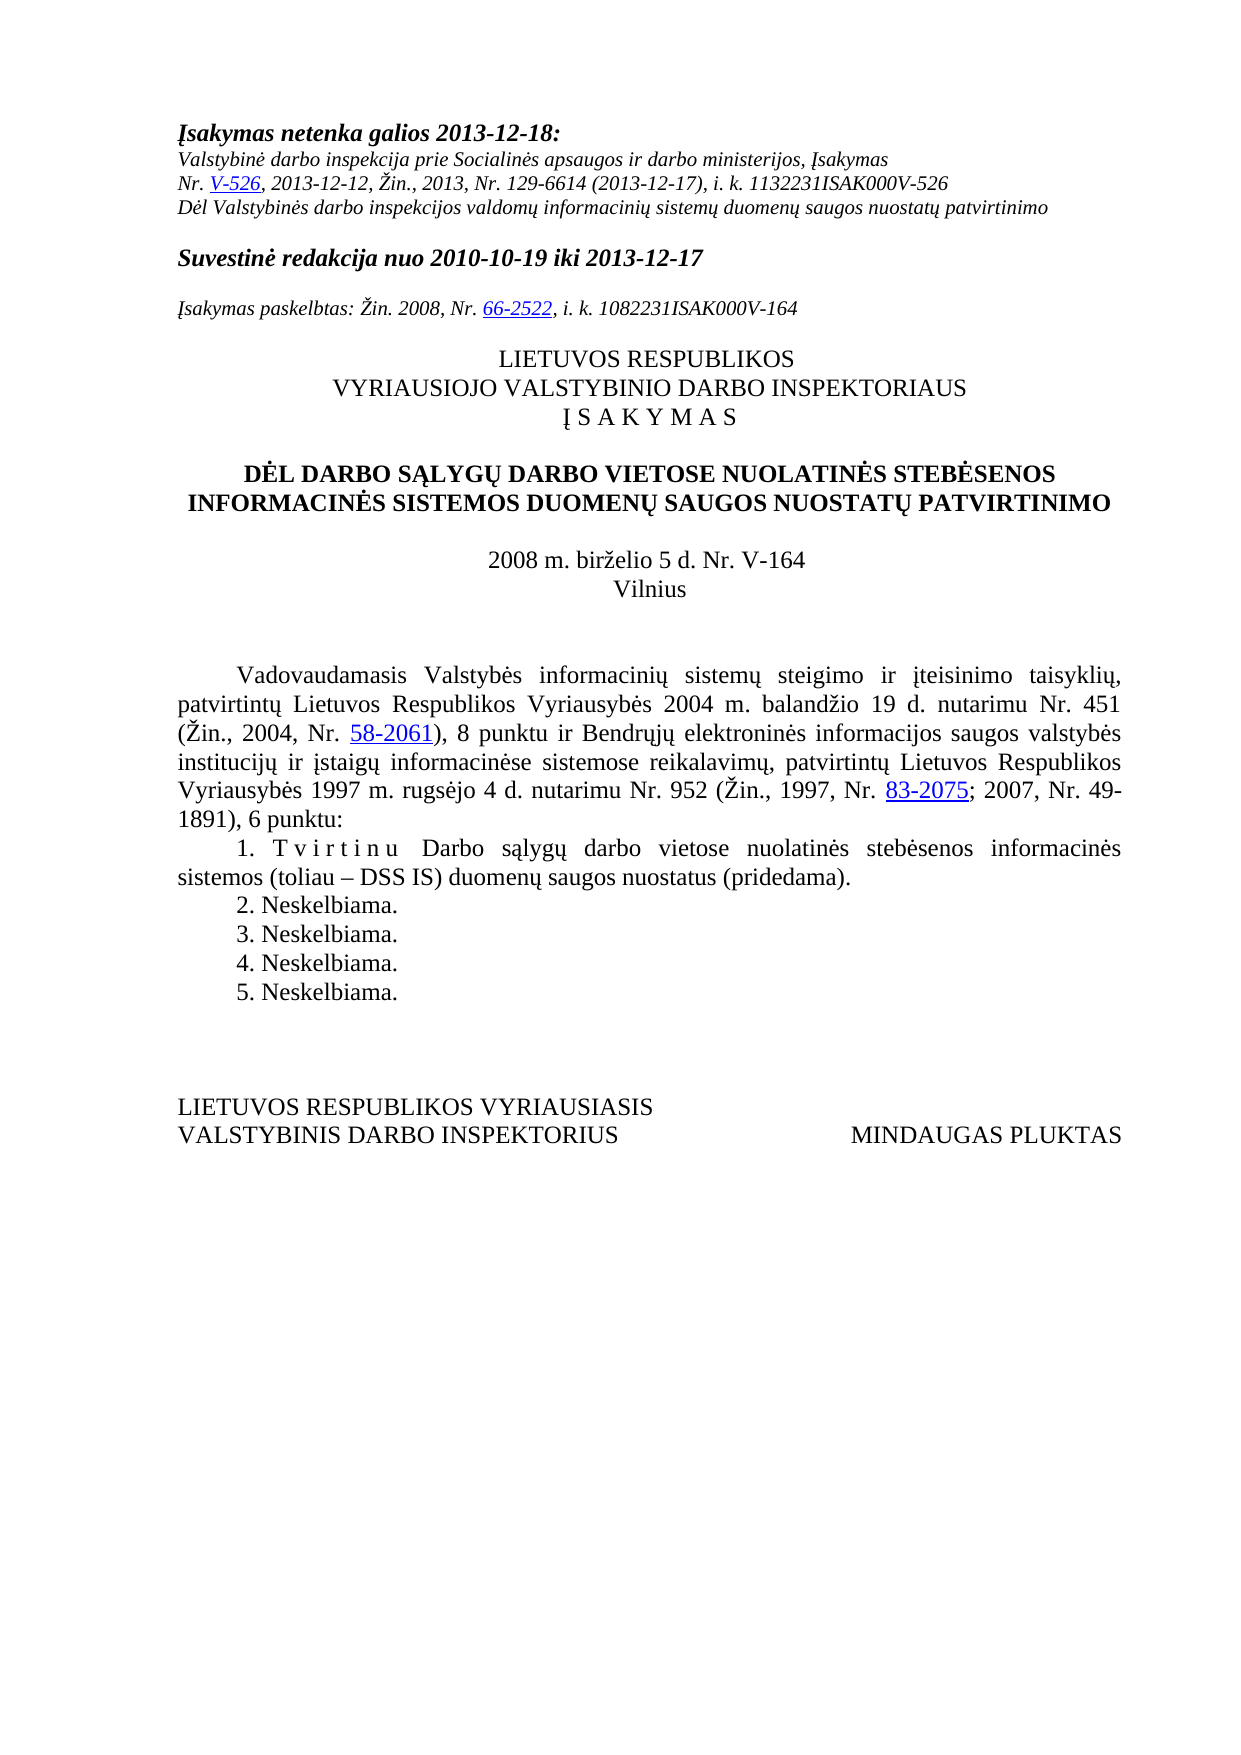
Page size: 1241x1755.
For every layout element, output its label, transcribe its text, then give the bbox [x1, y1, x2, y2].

text 2. Neskelbiama. [177, 890, 1122, 919]
text Nr. V-526, 2013-12-12, Žin., 2013, Nr. 129-6614 (2013-12-17), i. k. 1132231ISAK000V-526 [177, 171, 1122, 195]
text Vadovaudamasis Valstybės informacinių sistemų steigimo ir įteisinimo taisyklių, patvirtintų Lietuvos Respublikos Vyriausybės 2004 m. balandžio 19 d. nutarimu Nr. 451 (Žin., 2004, Nr. 58-2061), 8 punktu ir Bendrųjų elektroninės informacijos saugos valstybės institucijų ir įstaigų informacinėse sistemose reikalavimų, patvirtintų Lietuvos Respublikos Vyriausybės 1997 m. rugsėjo 4 d. nutarimu Nr. 952 (Žin., 1997, Nr. 83-2075; 2007, Nr. 49-1891), 6 punktu: [177, 660, 1122, 833]
text 2008 m. birželio 5 d. Nr. V-164 [177, 545, 1122, 574]
text ĮSAKYMAS [177, 402, 1122, 430]
text 4. Neskelbiama. [177, 948, 1122, 977]
text 1. Tvirtinu Darbo sąlygų darbo vietose nuolatinės stebėsenos informacinės sistemos (toliau – DSS IS) duomenų saugos nuostatus (pridedama). [177, 833, 1122, 890]
text DĖL DARBO SĄLYGŲ DARBO VIETOSE NUOLATINĖS STEBĖSENOS INFORMACINĖS SISTEMOS DUOMENŲ SAUGOS NUOSTATŲ PATVIRTINIMO [177, 459, 1122, 517]
text Dėl Valstybinės darbo inspekcijos valdomų informacinių sistemų duomenų saugos nuostatų patvirtinimo [177, 195, 1122, 219]
text LIETUVOS RESPUBLIKOS VYRIAUSIASIS [177, 1092, 1122, 1120]
text Vilnius [177, 574, 1122, 603]
text LIETUVOS RESPUBLIKOS VYRIAUSIOJO VALSTYBINIO DARBO INSPEKTORIAUS [177, 344, 1122, 402]
text Suvestinė redakcija nuo 2010-10-19 iki 2013-12-17 [177, 243, 1122, 272]
text 3. Neskelbiama. [177, 919, 1122, 948]
text 5. Neskelbiama. [177, 977, 1122, 1005]
text Įsakymas paskelbtas: Žin. 2008, Nr. 66-2522, i. k. 1082231ISAK000V-164 [177, 296, 1122, 320]
text Įsakymas netenka galios 2013-12-18: [177, 118, 1122, 147]
text VALSTYBINIS DARBO INSPEKTORIUS MINDAUGAS PLUKTAS [177, 1120, 1122, 1149]
text Valstybinė darbo inspekcija prie Socialinės apsaugos ir darbo ministerijos, Įsakymas [177, 147, 1122, 171]
